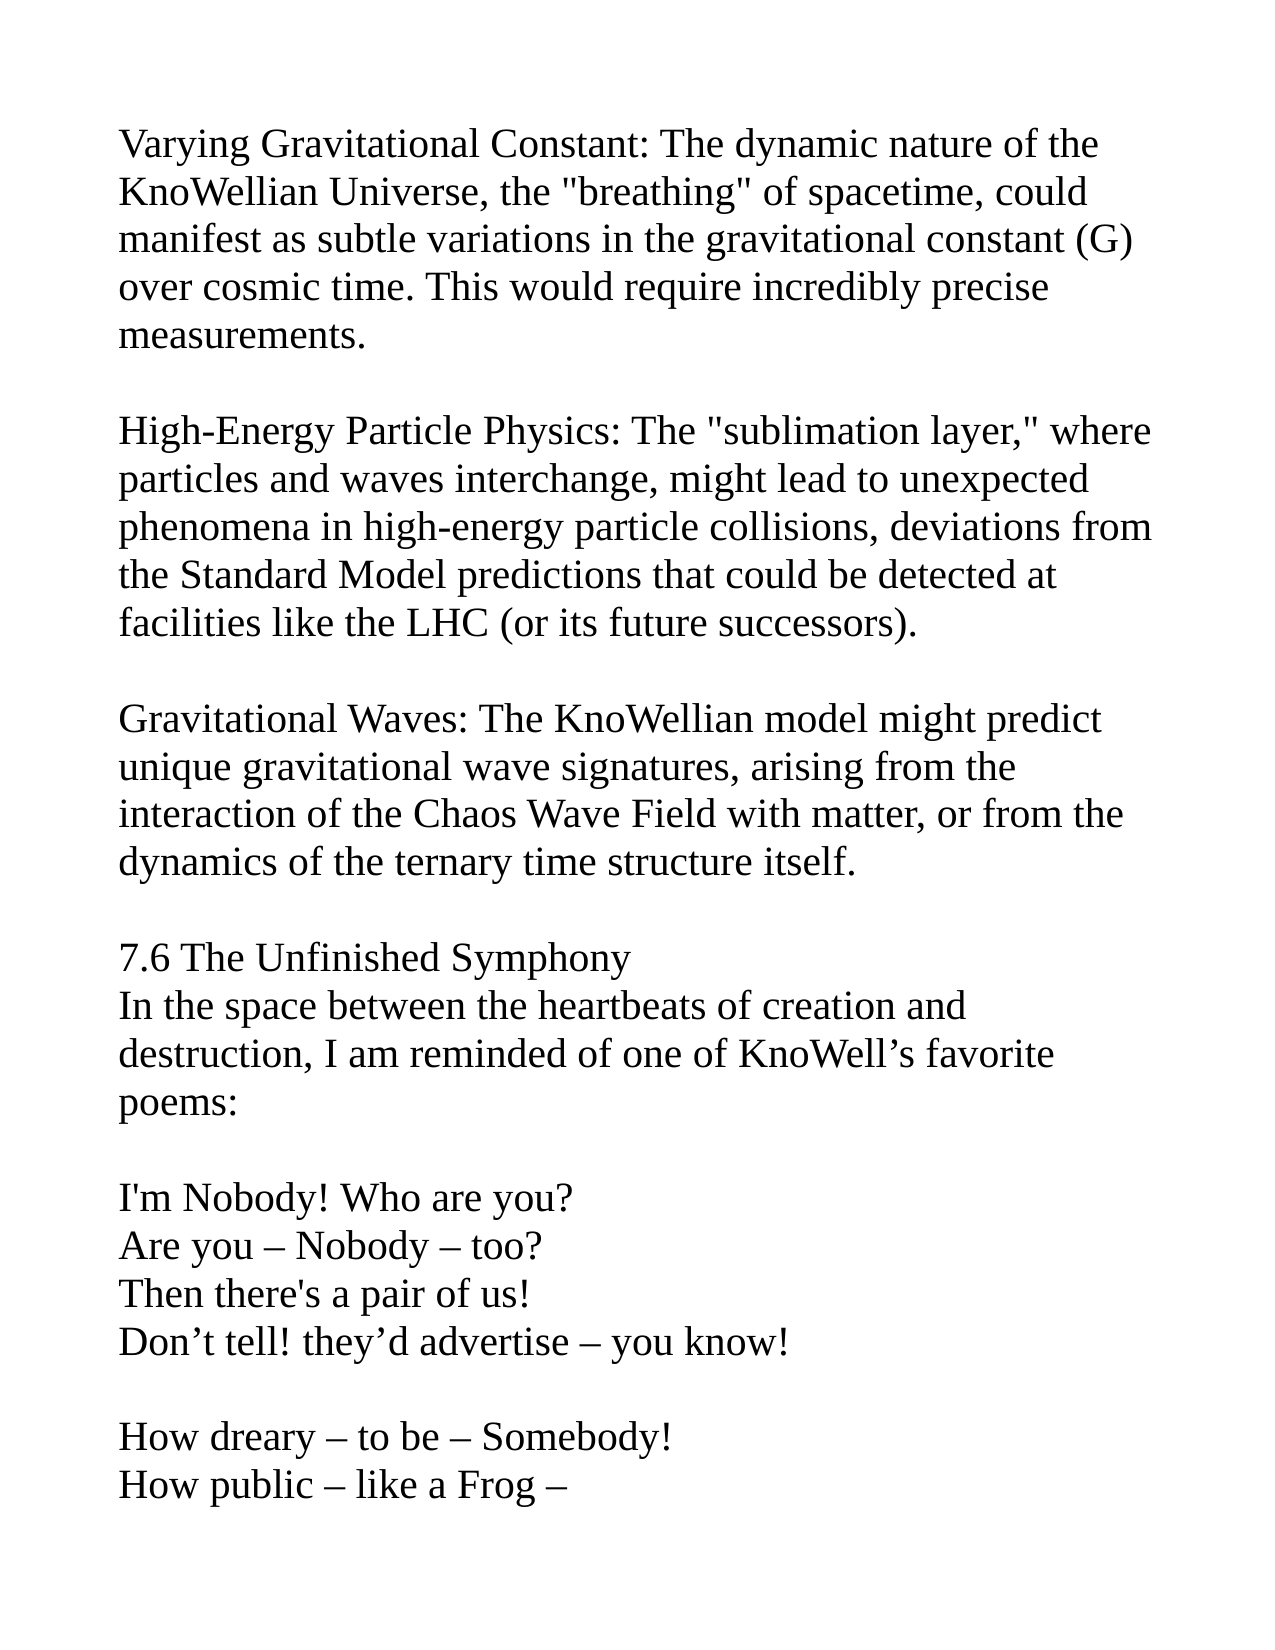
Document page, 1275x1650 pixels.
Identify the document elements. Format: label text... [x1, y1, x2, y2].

text Gravitational Waves: The KnoWellian model might predict unique gravitational wave signatures, arising from the interaction of the Chaos Wave Field with matter, or from the dynamics of the ternary time structure itself. [118, 693, 1157, 885]
text Don’t tell! they’d advertise – you know! [118, 1316, 1157, 1364]
text High-Energy Particle Physics: The "sublimation layer," where particles and waves interchange, might lead to unexpected phenomena in high-energy particle collisions, deviations from the Standard Model predictions that could be detected at facilities like the LHC (or its future successors). [118, 406, 1157, 645]
text Varying Gravitational Constant: The dynamic nature of the KnoWellian Universe, the "breathing" of spacetime, could manifest as subtle variations in the gravitational constant (G) over cosmic time. This would require incredibly precise measurements. [118, 118, 1157, 358]
text Then there's a pair of us! [118, 1268, 1157, 1316]
text 7.6 The Unfinished Symphony [118, 933, 1157, 981]
text Are you – Nobody – too? [118, 1220, 1157, 1268]
text How public – like a Frog – [118, 1460, 1157, 1508]
text How dreary – to be – Somebody! [118, 1412, 1157, 1460]
text In the space between the heartbeats of creation and destruction, I am reminded of one of KnoWell’s favorite poems: [118, 981, 1157, 1124]
text I'm Nobody! Who are you? [118, 1172, 1157, 1220]
